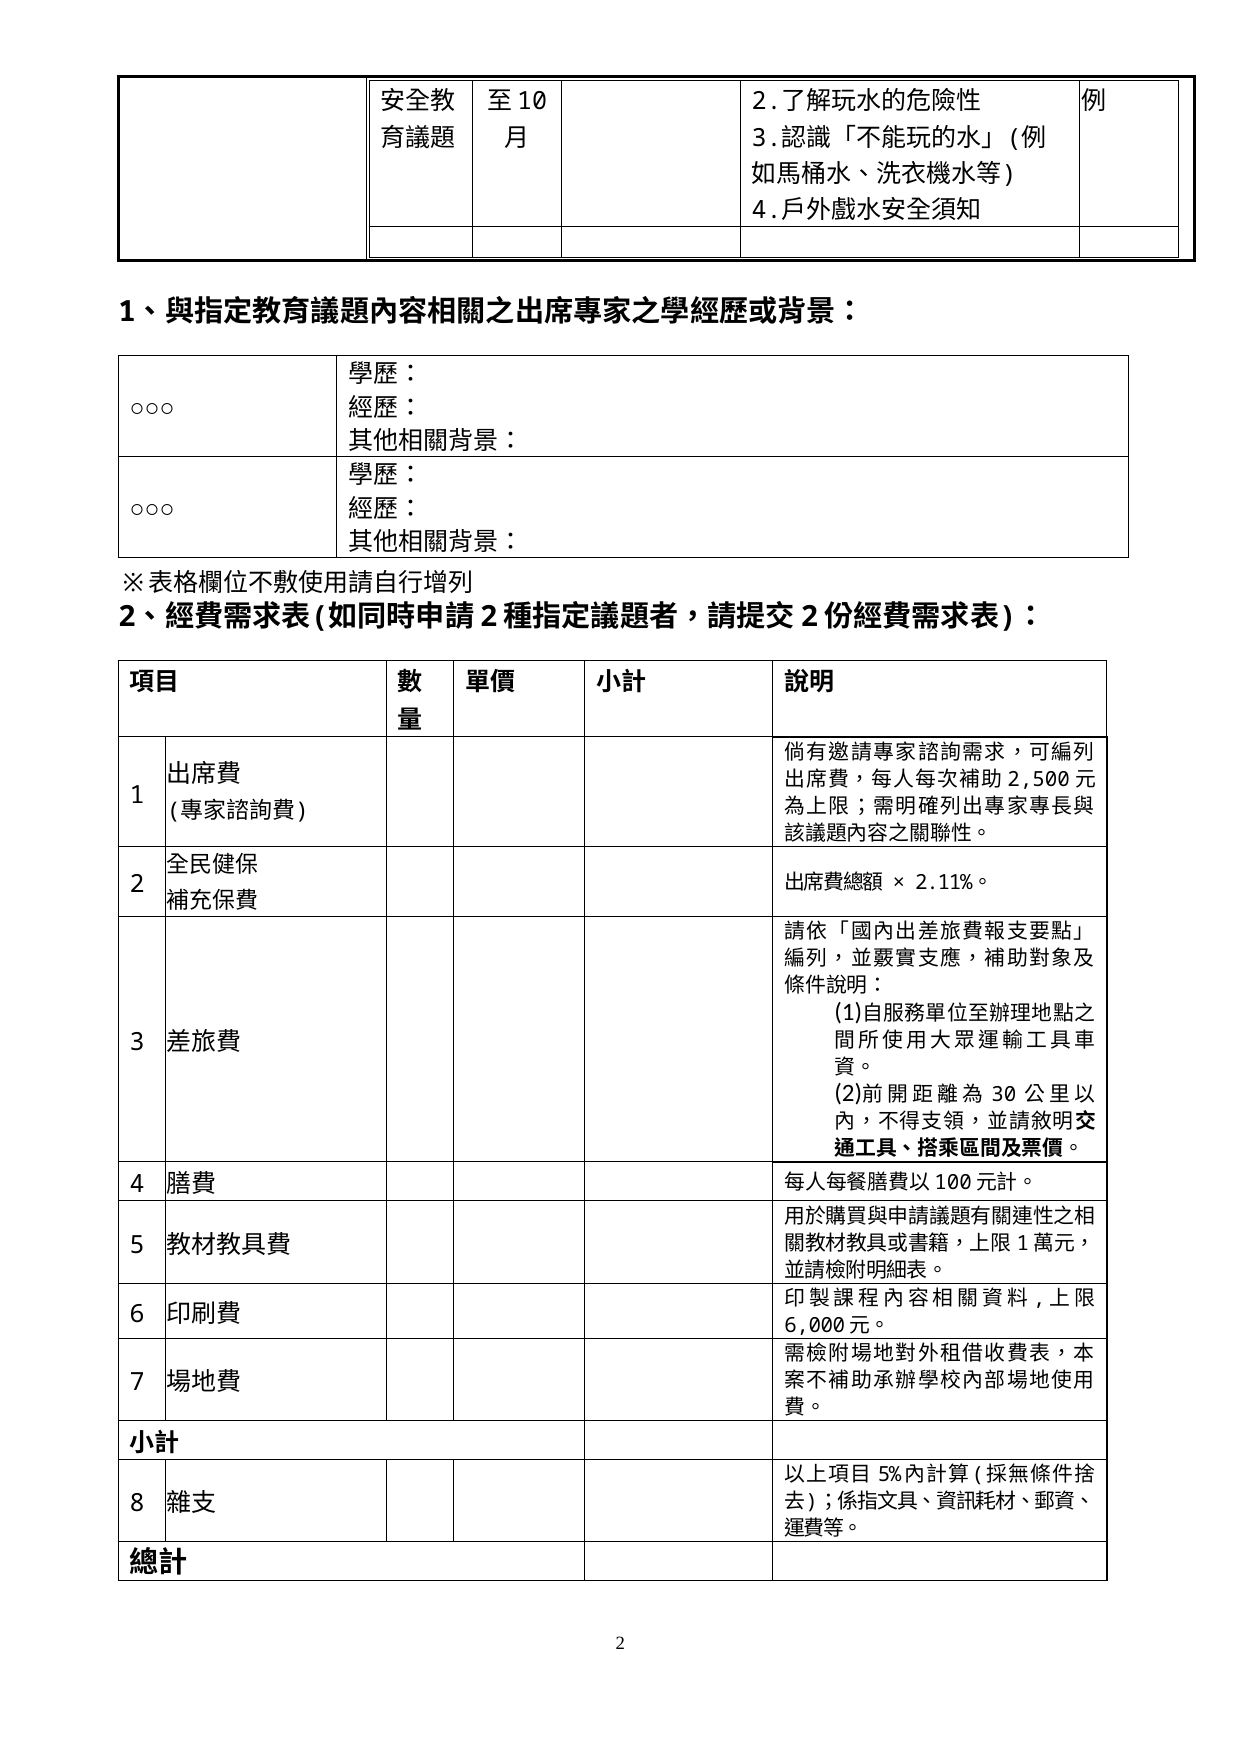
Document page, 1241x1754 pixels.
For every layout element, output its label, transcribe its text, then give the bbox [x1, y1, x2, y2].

table_cell 8 [119, 1460, 165, 1541]
table_cell 出席費 (專家諮詢費) [166, 737, 386, 846]
table_header 說明 [773, 661, 1106, 736]
table_cell 以上項目5%內計算(採無條件捨去)；係指文具、資訊耗材、郵資、運費等。 [773, 1460, 1106, 1541]
table_cell 全民健保 補充保費 [166, 847, 386, 916]
table_cell 3 [119, 917, 165, 1161]
table_cell 膳費 [166, 1162, 386, 1200]
table_cell [585, 1162, 772, 1200]
table_cell 請依「國內出差旅費報支要點」編列，並覈實支應，補助對象及條件說明： 自服務單位至辦理地點之間所使用大眾運輸工具車資。 前開距離為30公里以內，不得支領，並請敘明交通工具、搭乘區間及票價。 [773, 917, 1106, 1161]
table_cell 雜支 [166, 1460, 386, 1541]
table_cell 至10月 [473, 81, 561, 226]
table_cell [585, 1339, 772, 1420]
table_cell 小計 [119, 1421, 584, 1459]
table_cell 7 [119, 1339, 165, 1420]
table_cell [562, 227, 740, 257]
table_cell [473, 227, 561, 257]
table_cell 印製課程內容相關資料,上限6,000元。 [773, 1284, 1106, 1338]
table_cell [387, 1201, 453, 1283]
text ※表格欄位不敷使用請自行增列 [118, 558, 1097, 600]
table_cell [454, 1460, 584, 1541]
table_header 單價 [454, 661, 584, 736]
table_cell [585, 917, 772, 1161]
table_cell [454, 1284, 584, 1338]
table_cell 每人每餐膳費以100元計。 [773, 1163, 1106, 1200]
table_cell 差旅費 [166, 917, 386, 1161]
table_cell 安全教育議題 [370, 81, 472, 226]
table_cell 增進用水的安全概念 了解玩水的危險性 認識「不能玩的水」(例如馬桶水、洗衣機水等) 戶外戲水安全須知 [741, 81, 1079, 226]
table_cell 學歷： 經歷： 其他相關背景： [337, 457, 1128, 557]
table_header 學歷： 經歷： 其他相關背景： [337, 356, 1128, 456]
table_cell 教材教具費 [166, 1201, 386, 1283]
table_cell 6 [119, 1284, 165, 1338]
table_cell 例 [1080, 81, 1178, 226]
table_cell [454, 1162, 584, 1200]
list 經費需求表(如同時申請2種指定議題者，請提交2份經費需求表)： [118, 600, 1122, 633]
table_cell 場地費 [166, 1339, 386, 1420]
table_cell 用於購買與申請議題有關連性之相關教材教具或書籍，上限1萬元，並請檢附明細表。 [773, 1201, 1106, 1283]
table_cell [585, 737, 772, 846]
table_cell 5 [119, 1201, 165, 1283]
table_header 小計 [585, 661, 772, 736]
table_cell [387, 737, 453, 846]
table_header 項目 [119, 661, 386, 736]
table_cell [387, 1162, 453, 1200]
table_cell [454, 847, 584, 916]
table_cell 總計 [119, 1542, 584, 1579]
table_cell 2 [119, 847, 165, 916]
table_cell [387, 1339, 453, 1420]
table_cell 1 [119, 737, 165, 846]
table_cell 需檢附場地對外租借收費表，本案不補助承辦學校內部場地使用費。 [773, 1339, 1106, 1420]
table_cell [387, 847, 453, 916]
table_cell [387, 1460, 453, 1541]
table_cell [585, 1421, 772, 1459]
table_header 數量 [387, 661, 453, 736]
table_cell ○○○ [119, 457, 336, 557]
table_cell 4 [119, 1162, 165, 1200]
table_header [368, 78, 1193, 258]
table_cell [370, 227, 472, 257]
table_cell [387, 917, 453, 1161]
table_cell [454, 917, 584, 1161]
table_cell [585, 1284, 772, 1338]
table_cell [585, 1201, 772, 1283]
table_cell 印刷費 [166, 1284, 386, 1338]
table_cell [585, 1460, 772, 1541]
table_cell [1080, 227, 1178, 257]
table_cell 倘有邀請專家諮詢需求，可編列出席費，每人每次補助2,500元為上限；需明確列出專家專長與該議題內容之關聯性。 [773, 738, 1106, 846]
table_header ○○○ [119, 356, 336, 456]
table_cell 出席費總額 × 2.11%。 [773, 847, 1106, 916]
table_cell [773, 1542, 1106, 1579]
table_cell [585, 847, 772, 916]
table_cell [562, 81, 740, 226]
table_cell [585, 1542, 772, 1579]
table_cell [741, 227, 1079, 257]
table_cell [454, 737, 584, 846]
list 與指定教育議題內容相關之出席專家之學經歷或背景： [118, 295, 1122, 328]
table_cell [387, 1284, 453, 1338]
table_cell [773, 1421, 1106, 1459]
table_header [120, 78, 366, 258]
table_cell [454, 1201, 584, 1283]
table_header [1107, 660, 1111, 736]
table_cell [454, 1339, 584, 1420]
